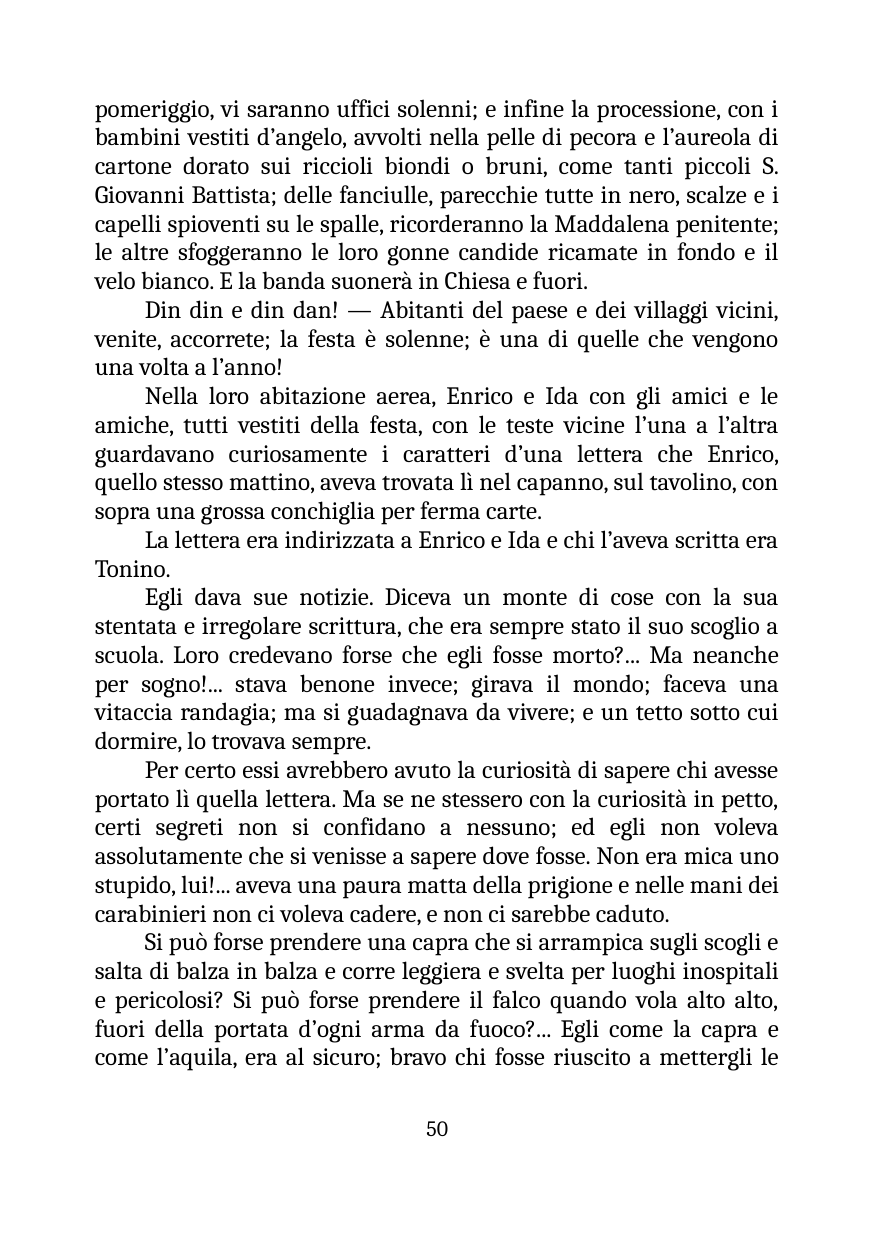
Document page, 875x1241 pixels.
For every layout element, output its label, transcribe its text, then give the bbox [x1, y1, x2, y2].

text Nella loro abitazione aerea, Enrico e Ida con gli amici e le amiche, tutti vestiti della festa, con le teste vicine l’una a l’altra guardavano curiosamente i caratteri d’una lettera che Enrico, quello stesso mattino, aveva trovata lì nel capanno, sul tavolino, con sopra una grossa conchiglia per ferma carte. [94, 382, 779, 526]
text Egli dava sue notizie. Diceva un monte di cose con la sua stentata e irregolare scrittura, che era sempre stato il suo scoglio a scuola. Loro credevano forse che egli fosse morto?... Ma neanche per sogno!... stava benone invece; girava il mondo; faceva una vitaccia randagia; ma si guadagnava da vivere; e un tetto sotto cui dormire, lo trovava sempre. [94, 583, 779, 756]
text Per certo essi avrebbero avuto la curiosità di sapere chi avesse portato lì quella lettera. Ma se ne stessero con la curiosità in petto, certi segreti non si confidano a nessuno; ed egli non voleva assolutamente che si venisse a sapere dove fosse. Non era mica uno stupido, lui!... aveva una paura matta della prigione e nelle mani dei carabinieri non ci voleva cadere, e non ci sarebbe caduto. [94, 756, 779, 928]
text Si può forse prendere una capra che si arrampica sugli scogli e salta di balza in balza e corre leggiera e svelta per luoghi inospitali e pericolosi? Si può forse prendere il falco quando vola alto alto, fuori della portata d’ogni arma da fuoco?... Egli come la capra e come l’aquila, era al sicuro; bravo chi fosse riuscito a mettergli le [94, 928, 779, 1072]
text pomeriggio, vi saranno uffici solenni; e infine la processione, con i bambini vestiti d’angelo, avvolti nella pelle di pecora e l’aureola di cartone dorato sui riccioli biondi o bruni, come tanti piccoli S. Giovanni Battista; delle fanciulle, parecchie tutte in nero, scalze e i capelli spioventi su le spalle, ricorderanno la Maddalena penitente; le altre sfoggeranno le loro gonne candide ricamate in fondo e il velo bianco. E la banda suonerà in Chiesa e fuori. [94, 94, 779, 296]
text Din din e din dan! — Abitanti del paese e dei villaggi vicini, venite, accorrete; la festa è solenne; è una di quelle che vengono una volta a l’anno! [94, 296, 779, 382]
text La lettera era indirizzata a Enrico e Ida e chi l’aveva scritta era Tonino. [94, 526, 779, 583]
